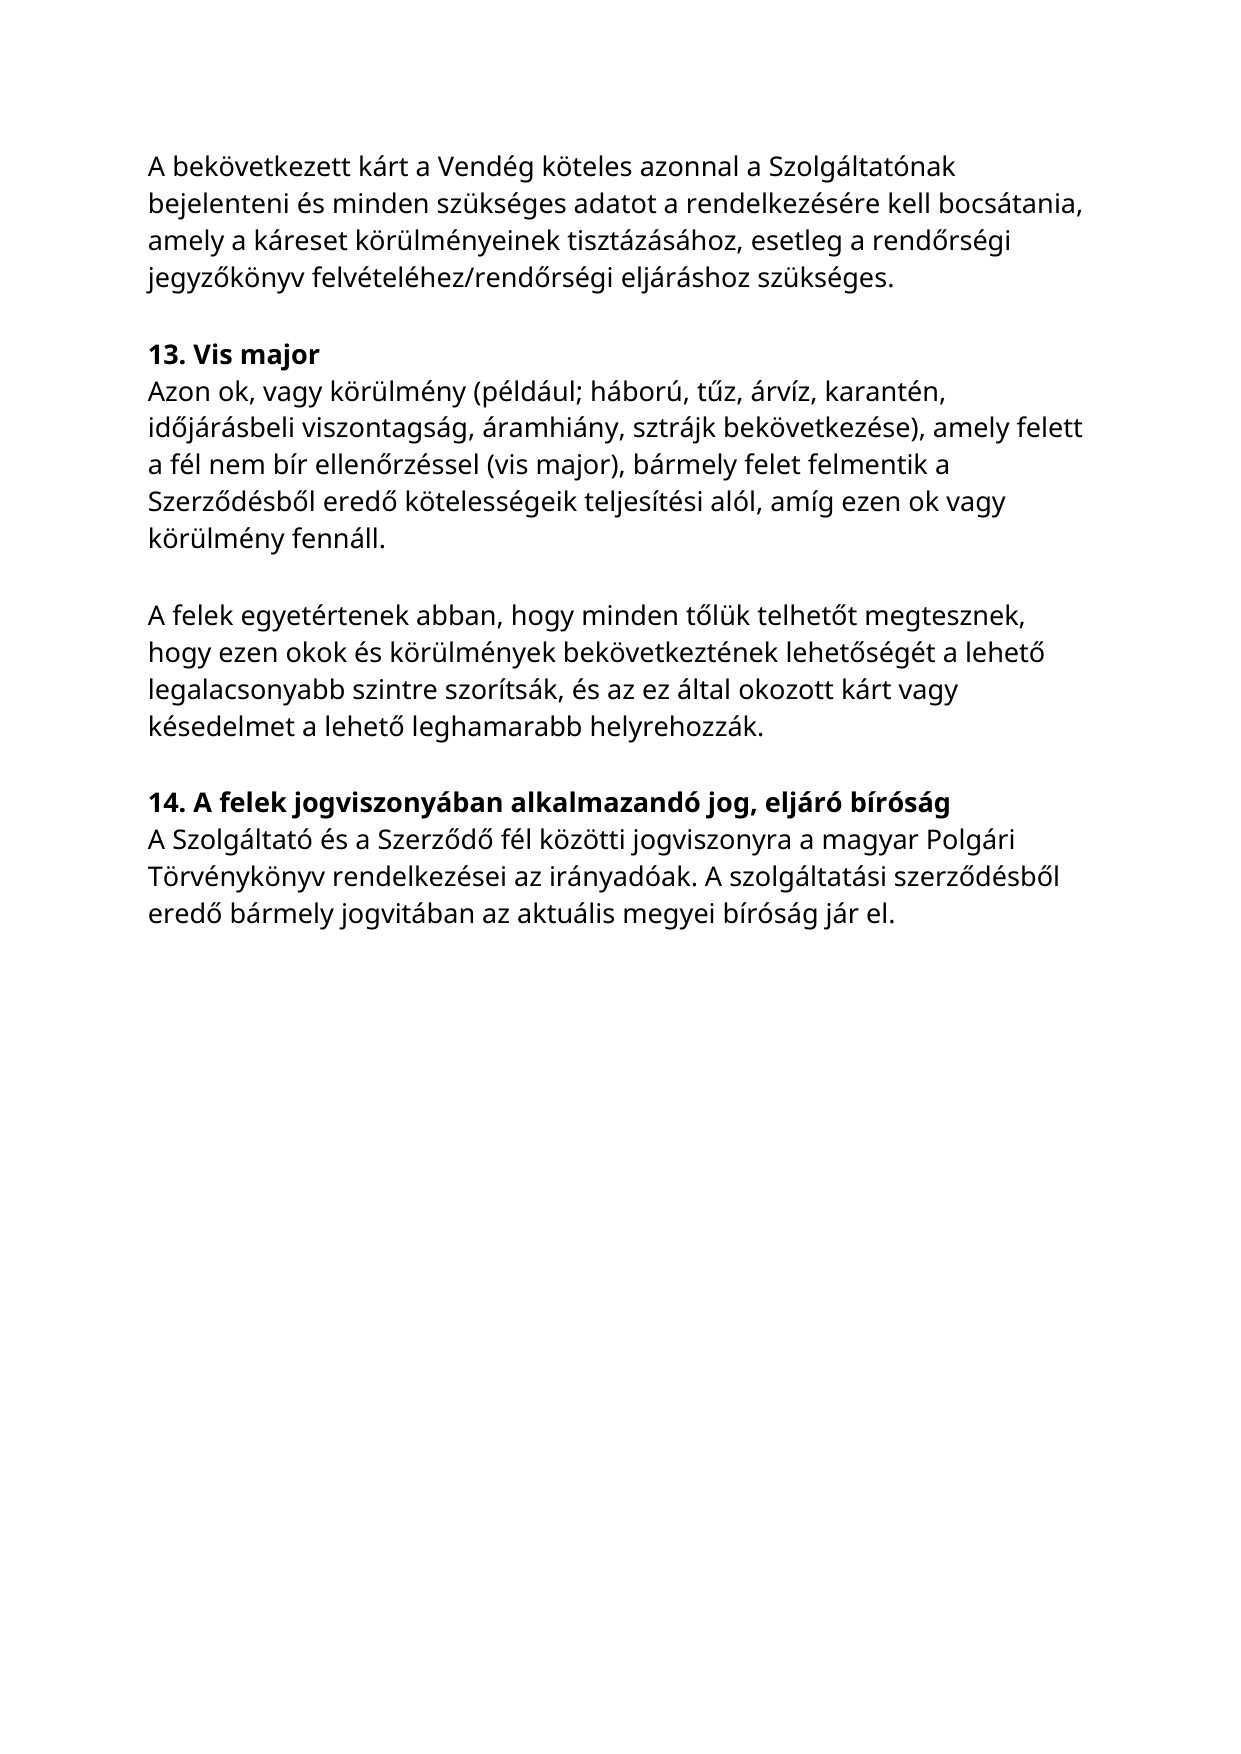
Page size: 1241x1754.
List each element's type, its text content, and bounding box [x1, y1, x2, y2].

text 13. Vis major Azon ok, vagy körülmény (például; háború, tűz, árvíz, karantén, időjárásbeli viszontagság, áramhiány, sztrájk bekövetkezése), amely felett a fél nem bír ellenőrzéssel (vis major), bármely felet felmentik a Szerződésből eredő kötelességeik teljesítési alól, amíg ezen ok vagy körülmény fennáll. [148, 335, 1093, 556]
text 14. A felek jogviszonyában alkalmazandó jog, eljáró bíróság A Szolgáltató és a Szerződő fél közötti jogviszonyra a magyar Polgári Törvénykönyv rendelkezései az irányadóak. A szolgáltatási szerződésből eredő bármely jogvitában az aktuális megyei bíróság jár el. [148, 784, 1093, 931]
text A felek egyetértenek abban, hogy minden tőlük telhetőt megtesznek, hogy ezen okok és körülmények bekövetkeztének lehetőségét a lehető legalacsonyabb szintre szorítsák, és az ez által okozott kárt vagy késedelmet a lehető leghamarabb helyrehozzák. [148, 596, 1093, 744]
text A bekövetkezett kárt a Vendég köteles azonnal a Szolgáltatónak bejelenteni és minden szükséges adatot a rendelkezésére kell bocsátania, amely a káreset körülményeinek tisztázásához, esetleg a rendőrségi jegyzőkönyv felvételéhez/rendőrségi eljáráshoz szükséges. [148, 148, 1093, 295]
